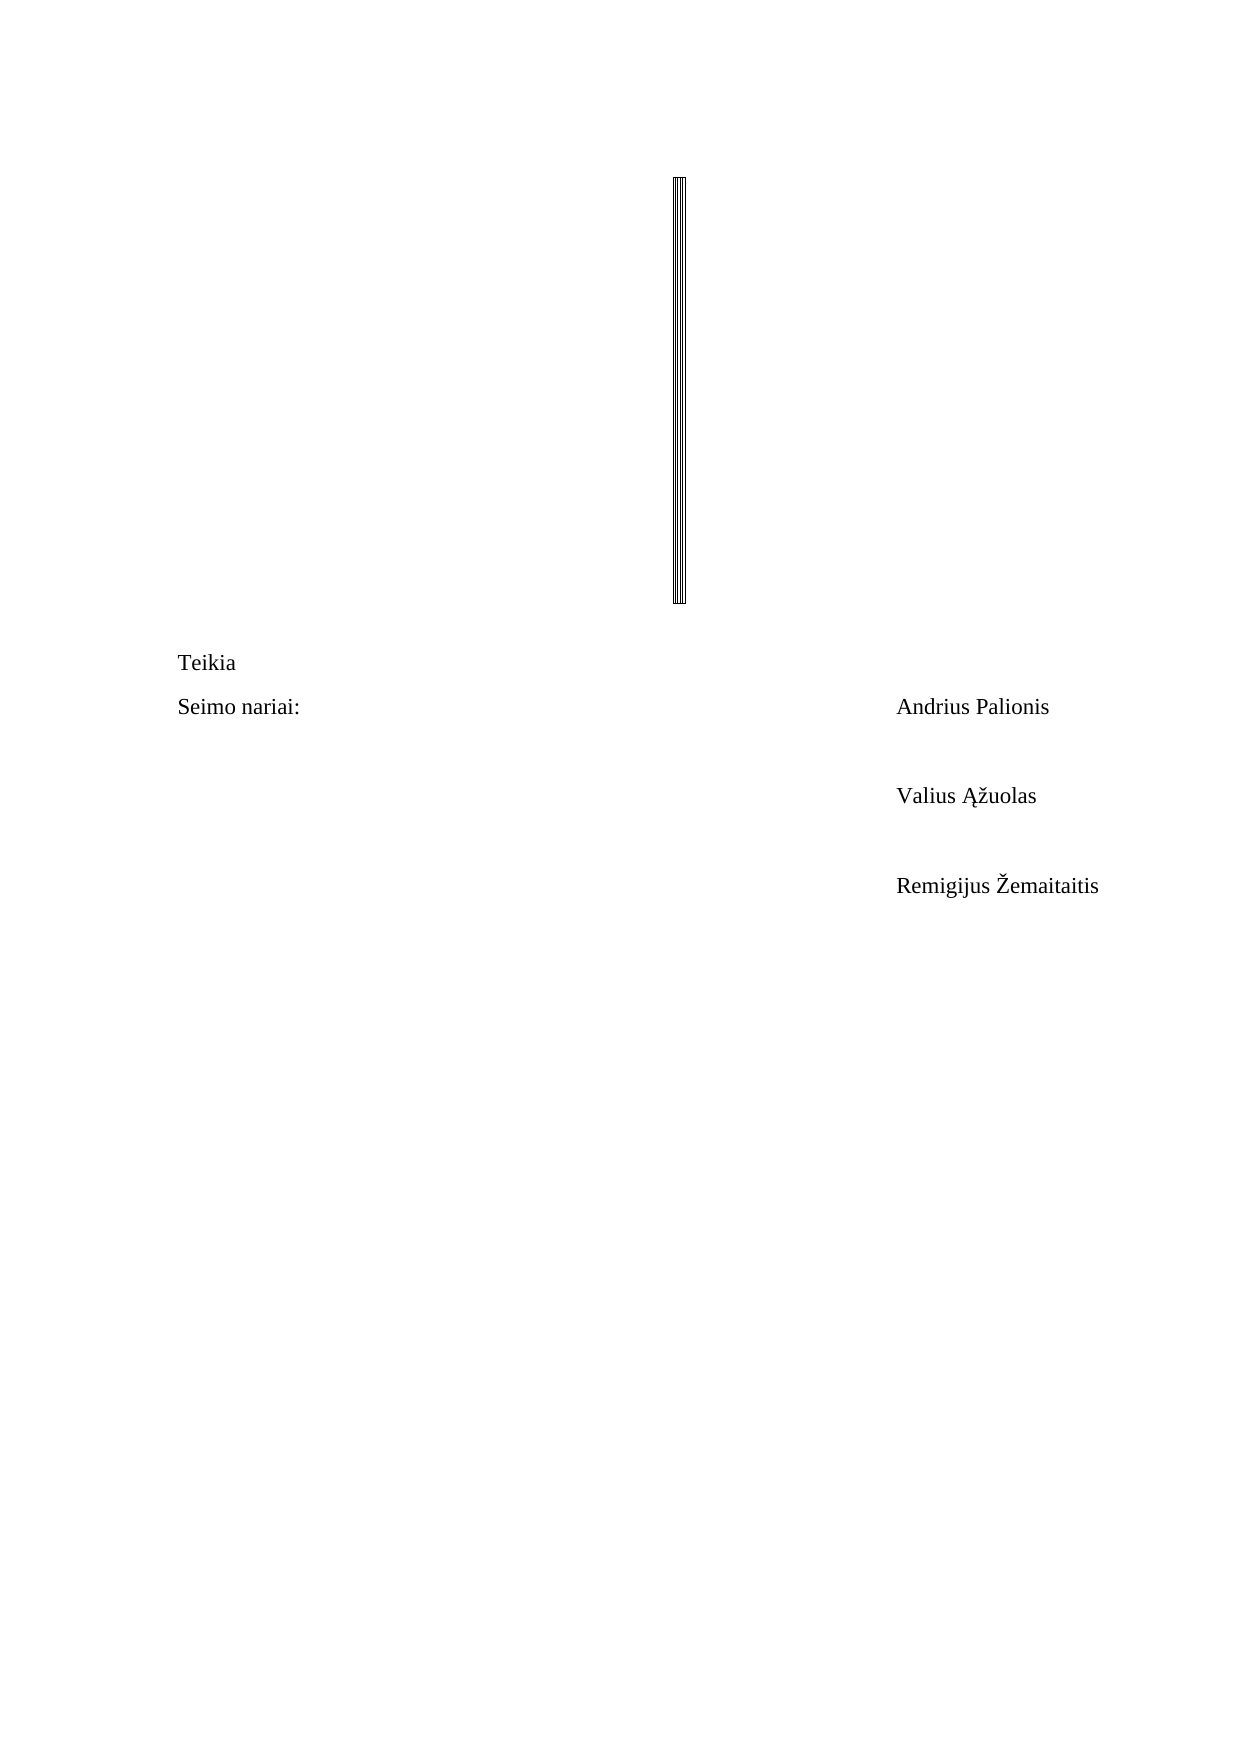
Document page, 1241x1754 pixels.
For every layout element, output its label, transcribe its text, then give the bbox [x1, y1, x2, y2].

text Seimo nariai: Andrius Palionis [177, 693, 1181, 720]
text Remigijus Žemaitaitis [177, 872, 1181, 898]
text Valius Ąžuolas [177, 783, 1181, 809]
text Teikia [177, 649, 1181, 675]
